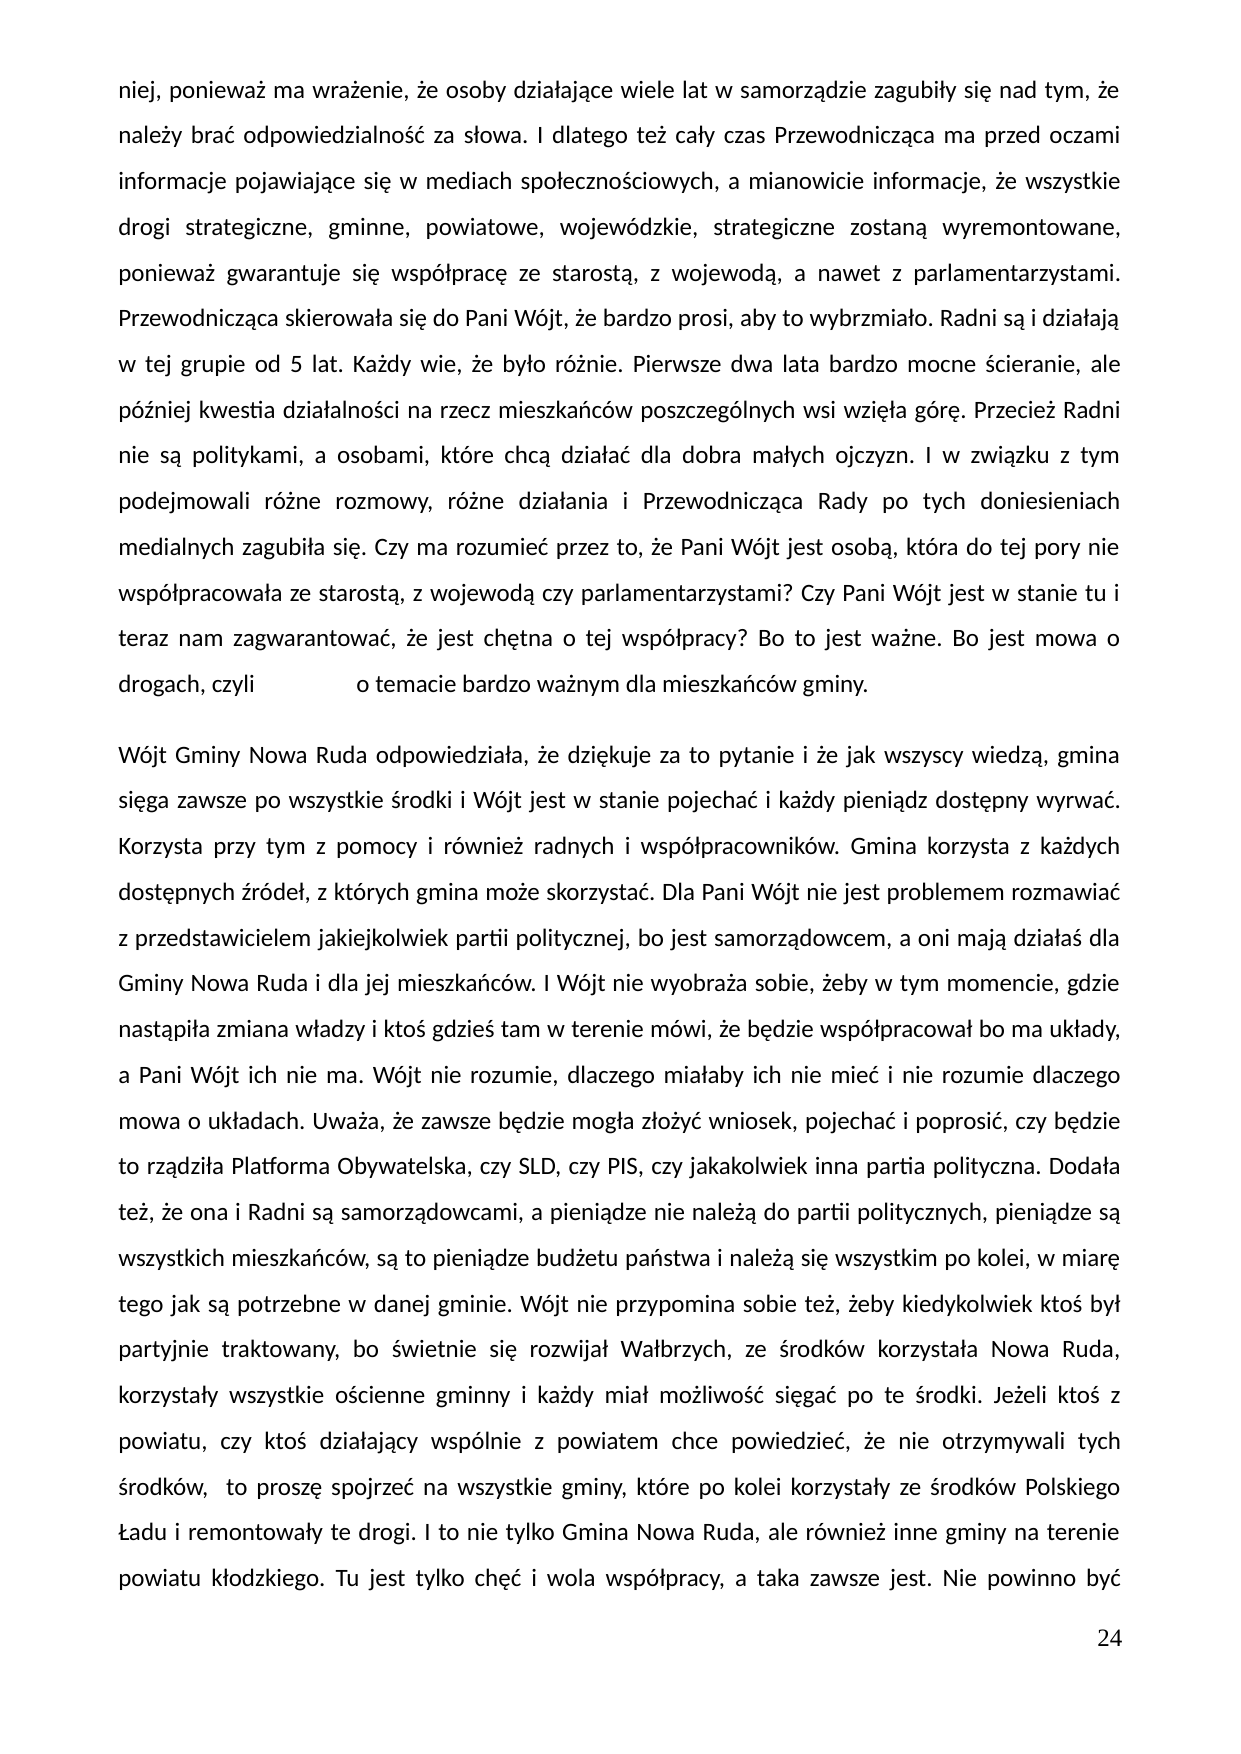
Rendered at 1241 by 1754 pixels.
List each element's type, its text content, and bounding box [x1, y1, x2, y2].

text Wójt Gminy Nowa Ruda odpowiedziała, że dziękuje za to pytanie i że jak wszyscy wiedzą, gmina sięga zawsze po wszystkie środki i Wójt jest w stanie pojechać i każdy pieniądz dostępny wyrwać. Korzysta przy tym z pomocy i również radnych i współpracowników. Gmina korzysta z każdych dostępnych źródeł, z których gmina może skorzystać. Dla Pani Wójt nie jest problemem rozmawiać z przedstawicielem jakiejkolwiek partii politycznej, bo jest samorządowcem, a oni mają działaś dla Gminy Nowa Ruda i dla jej mieszkańców. I Wójt nie wyobraża sobie, żeby w tym momencie, gdzie nastąpiła zmiana władzy i ktoś gdzieś tam w terenie mówi, że będzie współpracował bo ma układy, a Pani Wójt ich nie ma. Wójt nie rozumie, dlaczego miałaby ich nie mieć i nie rozumie dlaczego mowa o układach. Uważa, że zawsze będzie mogła złożyć wniosek, pojechać i poprosić, czy będzie to rządziła Platforma Obywatelska, czy SLD, czy PIS, czy jakakolwiek inna partia polityczna. Dodała też, że ona i Radni są samorządowcami, a pieniądze nie należą do partii politycznych, pieniądze są wszystkich mieszkańców, są to pieniądze budżetu państwa i należą się wszystkim po kolei, w miarę tego jak są potrzebne w danej gminie. Wójt nie przypomina sobie też, żeby kiedykolwiek ktoś był partyjnie traktowany, bo świetnie się rozwijał Wałbrzych, ze środków korzystała Nowa Ruda, korzystały wszystkie ościenne gminny i każdy miał możliwość sięgać po te środki. Jeżeli ktoś z powiatu, czy ktoś działający wspólnie z powiatem chce powiedzieć, że nie otrzymywali tych środków, to proszę spojrzeć na wszystkie gminy, które po kolei korzystały ze środków Polskiego Ładu i remontowały te drogi. I to nie tylko Gmina Nowa Ruda, ale również inne gminy na terenie powiatu kłodzkiego. Tu jest tylko chęć i wola współpracy, a taka zawsze jest. Nie powinno być [118, 739, 1122, 1593]
text niej, ponieważ ma wrażenie, że osoby działające wiele lat w samorządzie zagubiły się nad tym, że należy brać odpowiedzialność za słowa. I dlatego też cały czas Przewodnicząca ma przed oczami informacje pojawiające się w mediach społecznościowych, a mianowicie informacje, że wszystkie drogi strategiczne, gminne, powiatowe, wojewódzkie, strategiczne zostaną wyremontowane, ponieważ gwarantuje się współpracę ze starostą, z wojewodą, a nawet z parlamentarzystami. Przewodnicząca skierowała się do Pani Wójt, że bardzo prosi, aby to wybrzmiało. Radni są i działają w tej grupie od 5 lat. Każdy wie, że było różnie. Pierwsze dwa lata bardzo mocne ścieranie, ale później kwestia działalności na rzecz mieszkańców poszczególnych wsi wzięła górę. Przecież Radni nie są politykami, a osobami, które chcą działać dla dobra małych ojczyzn. I w związku z tym podejmowali różne rozmowy, różne działania i Przewodnicząca Rady po tych doniesieniach medialnych zagubiła się. Czy ma rozumieć przez to, że Pani Wójt jest osobą, która do tej pory nie współpracowała ze starostą, z wojewodą czy parlamentarzystami? Czy Pani Wójt jest w stanie tu i teraz nam zagwarantować, że jest chętna o tej współpracy? Bo to jest ważne. Bo jest mowa o drogach, czyli o temacie bardzo ważnym dla mieszkańców gminy. [118, 74, 1122, 699]
